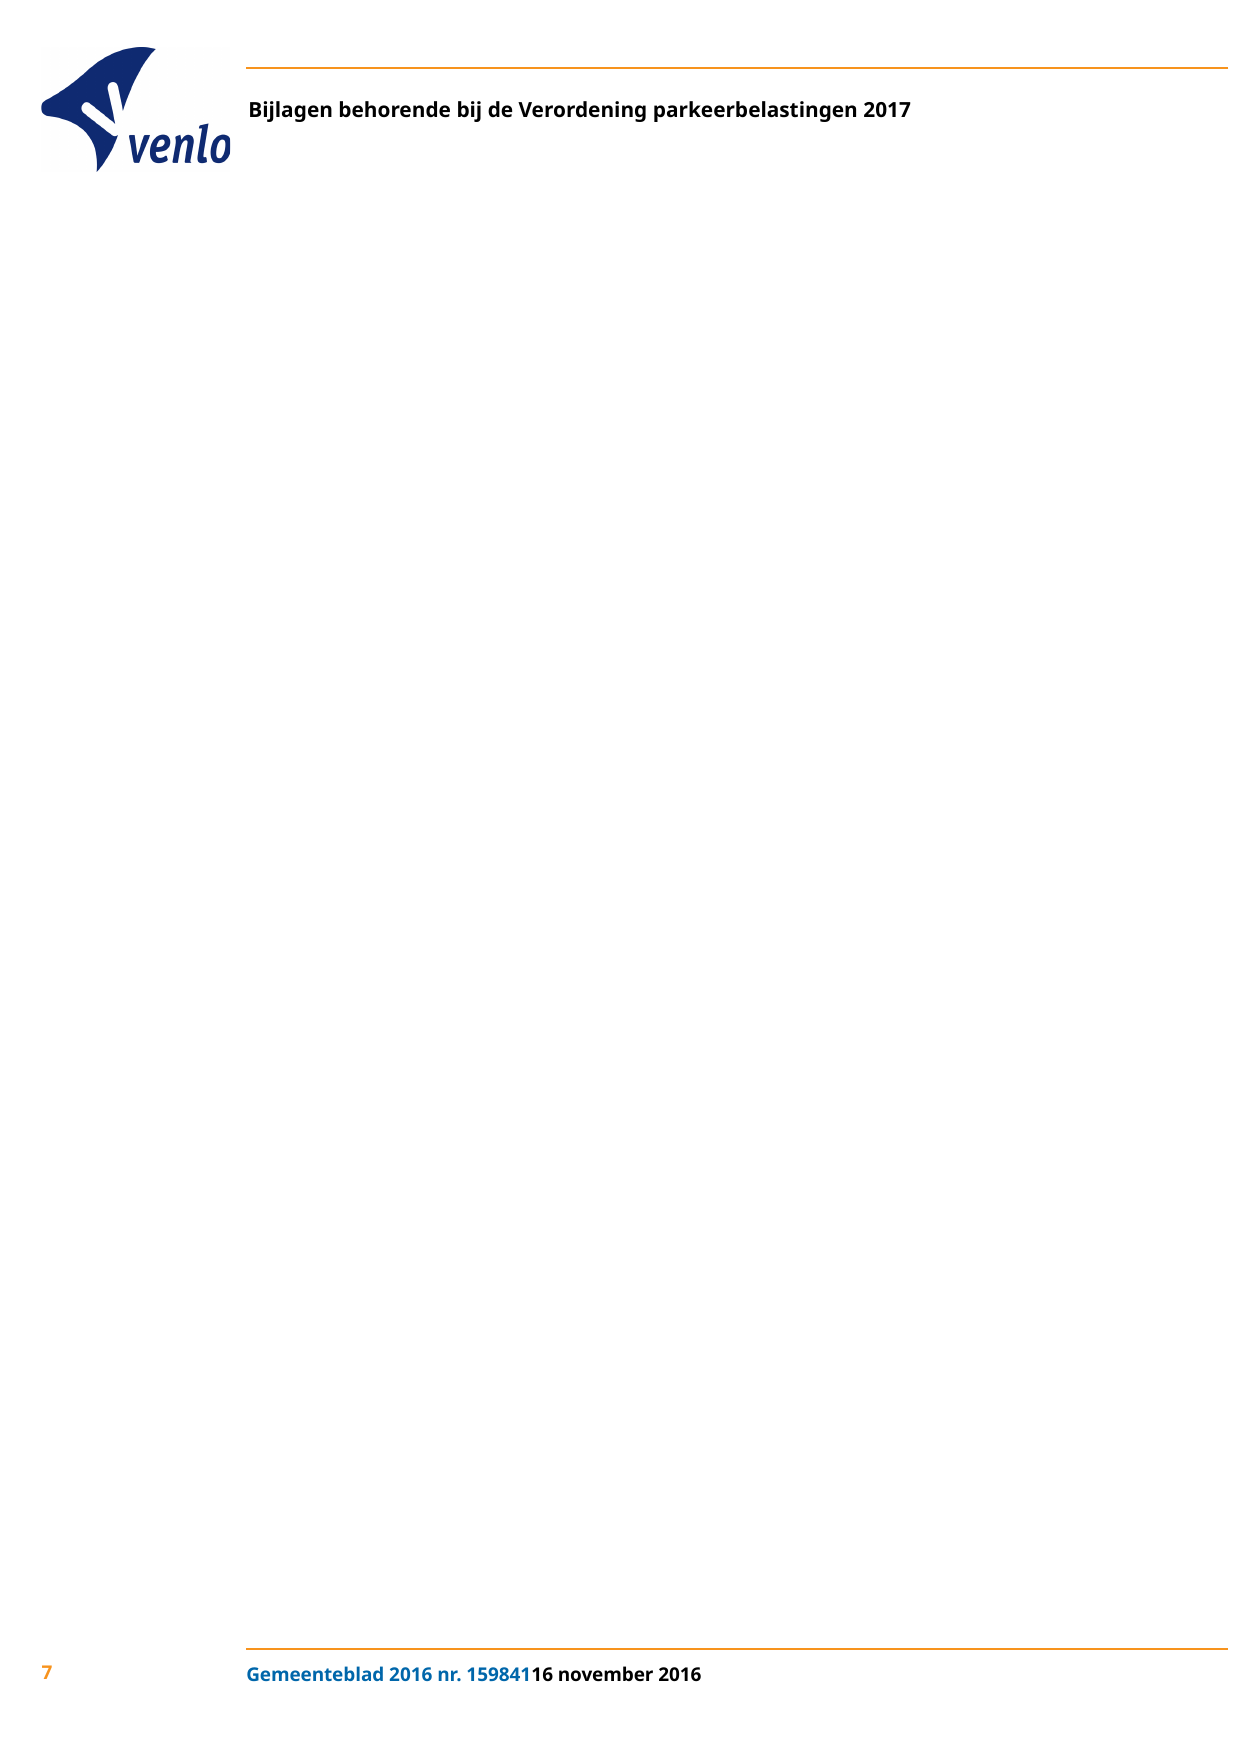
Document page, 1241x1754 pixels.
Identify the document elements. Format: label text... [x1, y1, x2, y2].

picture [41, 47, 231, 172]
text Bijlagen behorende bij de Verordening parkeerbelastingen 2017 [248, 95, 1152, 123]
